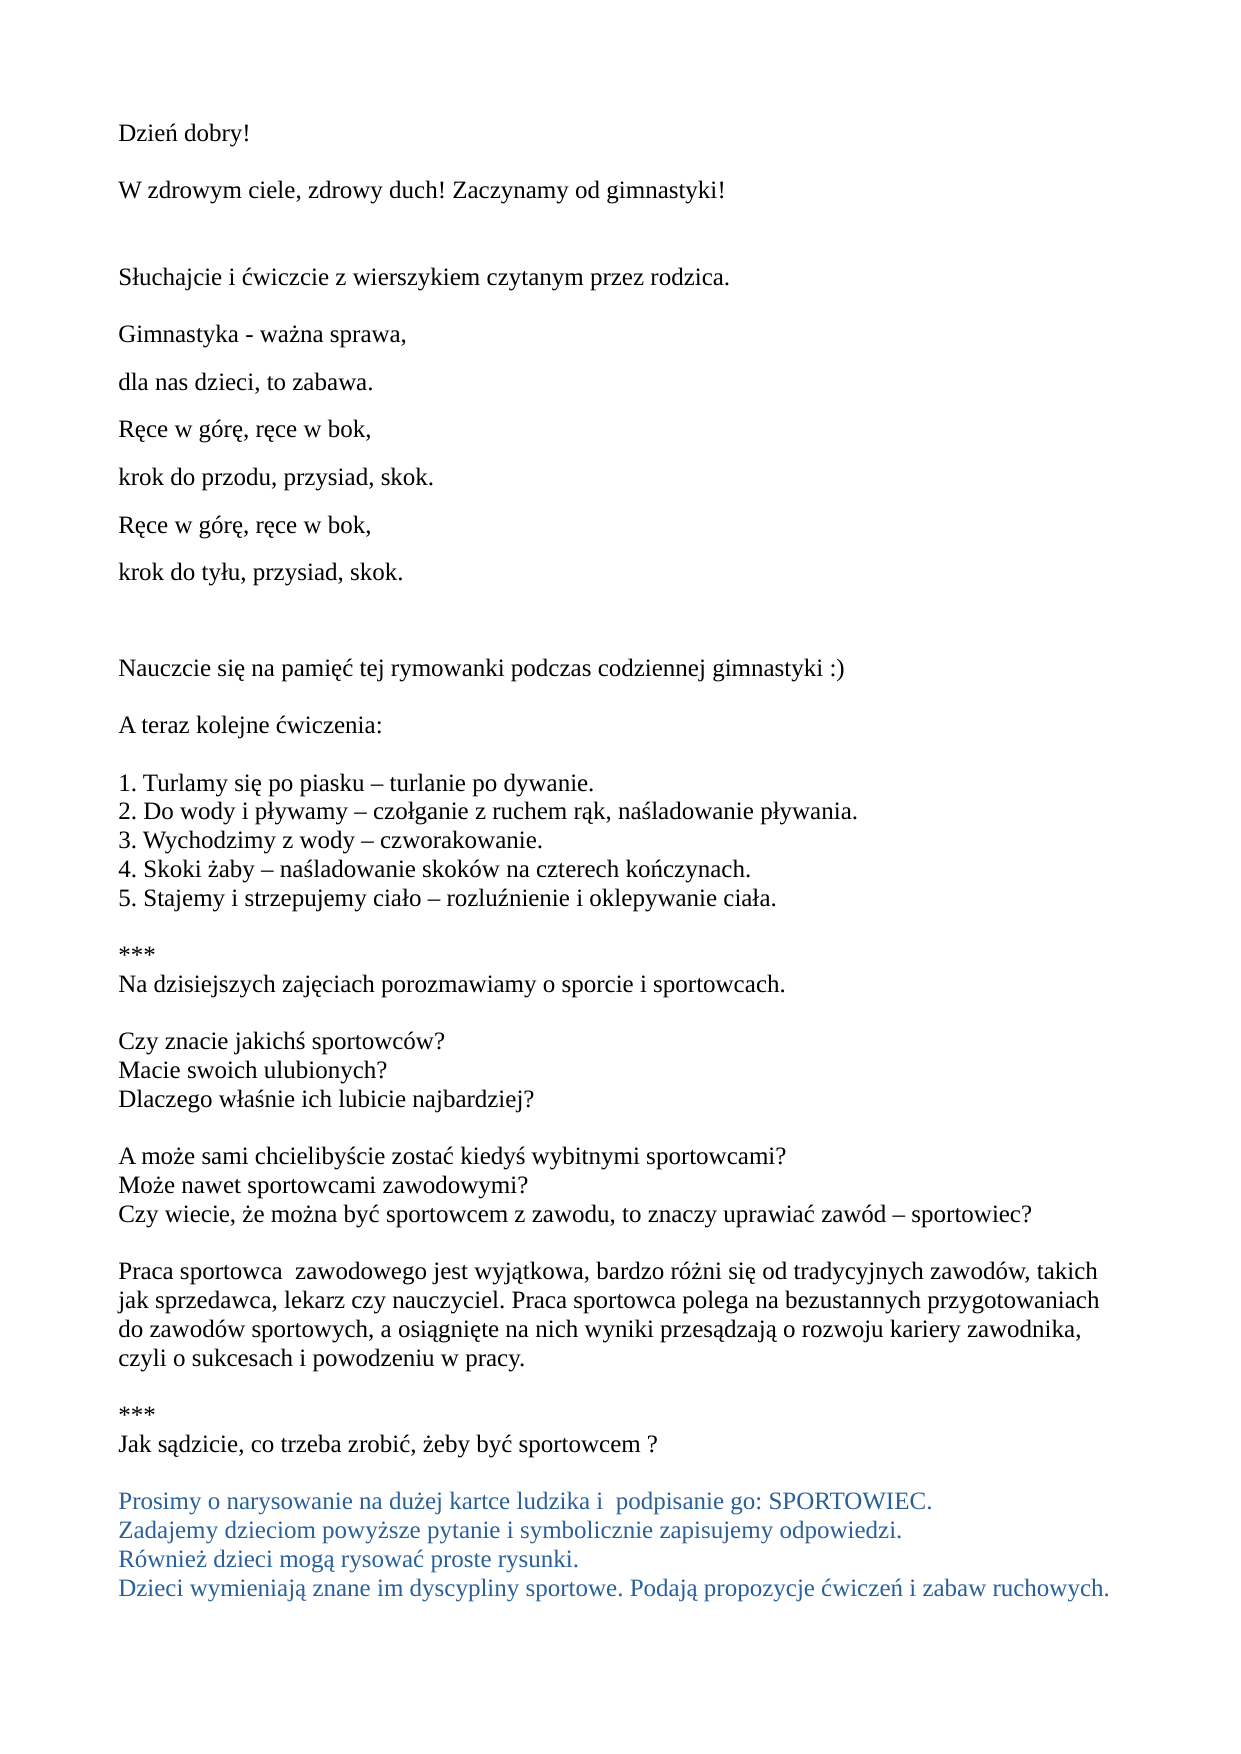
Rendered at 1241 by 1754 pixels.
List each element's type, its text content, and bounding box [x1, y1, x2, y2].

text 3. Wychodzimy z wody – czworakowanie. [118, 825, 1122, 854]
text Macie swoich ulubionych? [118, 1055, 1122, 1084]
text *** [118, 940, 1122, 969]
text Czy znacie jakichś sportowców? [118, 1026, 1122, 1055]
text Jak sądzicie, co trzeba zrobić, żeby być sportowcem ? [118, 1429, 1122, 1458]
text Gimnastyka - ważna sprawa, [118, 319, 1122, 348]
text 4. Skoki żaby – naśladowanie skoków na czterech kończynach. [118, 854, 1122, 883]
text Dzień dobry! [118, 118, 1122, 147]
text Słuchajcie i ćwiczcie z wierszykiem czytanym przez rodzica. [118, 262, 1122, 291]
text Zadajemy dzieciom powyższe pytanie i symbolicznie zapisujemy odpowiedzi. [118, 1515, 1122, 1544]
text 2. Do wody i pływamy – czołganie z ruchem rąk, naśladowanie pływania. [118, 796, 1122, 825]
text Może nawet sportowcami zawodowymi? [118, 1170, 1122, 1199]
text 5. Stajemy i strzepujemy ciało – rozluźnienie i oklepywanie ciała. [118, 883, 1122, 911]
text Ręce w górę, ręce w bok, [118, 510, 1122, 538]
text Praca sportowca zawodowego jest wyjątkowa, bardzo różni się od tradycyjnych zawodów, takich jak sprzedawca, lekarz czy nauczyciel. Praca sportowca polega na bezustannych przygotowaniach do zawodów sportowych, a osiągnięte na nich wyniki przesądzają o rozwoju kariery zawodnika, czyli o sukcesach i powodzeniu w pracy. [118, 1256, 1122, 1371]
text Również dzieci mogą rysować proste rysunki. [118, 1544, 1122, 1573]
text krok do tyłu, przysiad, skok. [118, 557, 1122, 586]
text 1. Turlamy się po piasku – turlanie po dywanie. [118, 768, 1122, 796]
text A może sami chcielibyście zostać kiedyś wybitnymi sportowcami? [118, 1141, 1122, 1170]
text *** [118, 1400, 1122, 1429]
text Czy wiecie, że można być sportowcem z zawodu, to znaczy uprawiać zawód – sportowiec? [118, 1199, 1122, 1228]
text Dzieci wymieniają znane im dyscypliny sportowe. Podają propozycje ćwiczeń i zabaw ruchowych. [118, 1573, 1122, 1601]
text Prosimy o narysowanie na dużej kartce ludzika i podpisanie go: SPORTOWIEC. [118, 1486, 1122, 1515]
text krok do przodu, przysiad, skok. [118, 462, 1122, 491]
text Ręce w górę, ręce w bok, [118, 414, 1122, 443]
text Dlaczego właśnie ich lubicie najbardziej? [118, 1084, 1122, 1113]
text Na dzisiejszych zajęciach porozmawiamy o sporcie i sportowcach. [118, 969, 1122, 998]
text W zdrowym ciele, zdrowy duch! Zaczynamy od gimnastyki! [118, 176, 1122, 204]
text A teraz kolejne ćwiczenia: [118, 710, 1122, 739]
text dla nas dzieci, to zabawa. [118, 367, 1122, 396]
text Nauczcie się na pamięć tej rymowanki podczas codziennej gimnastyki :) [118, 653, 1122, 681]
